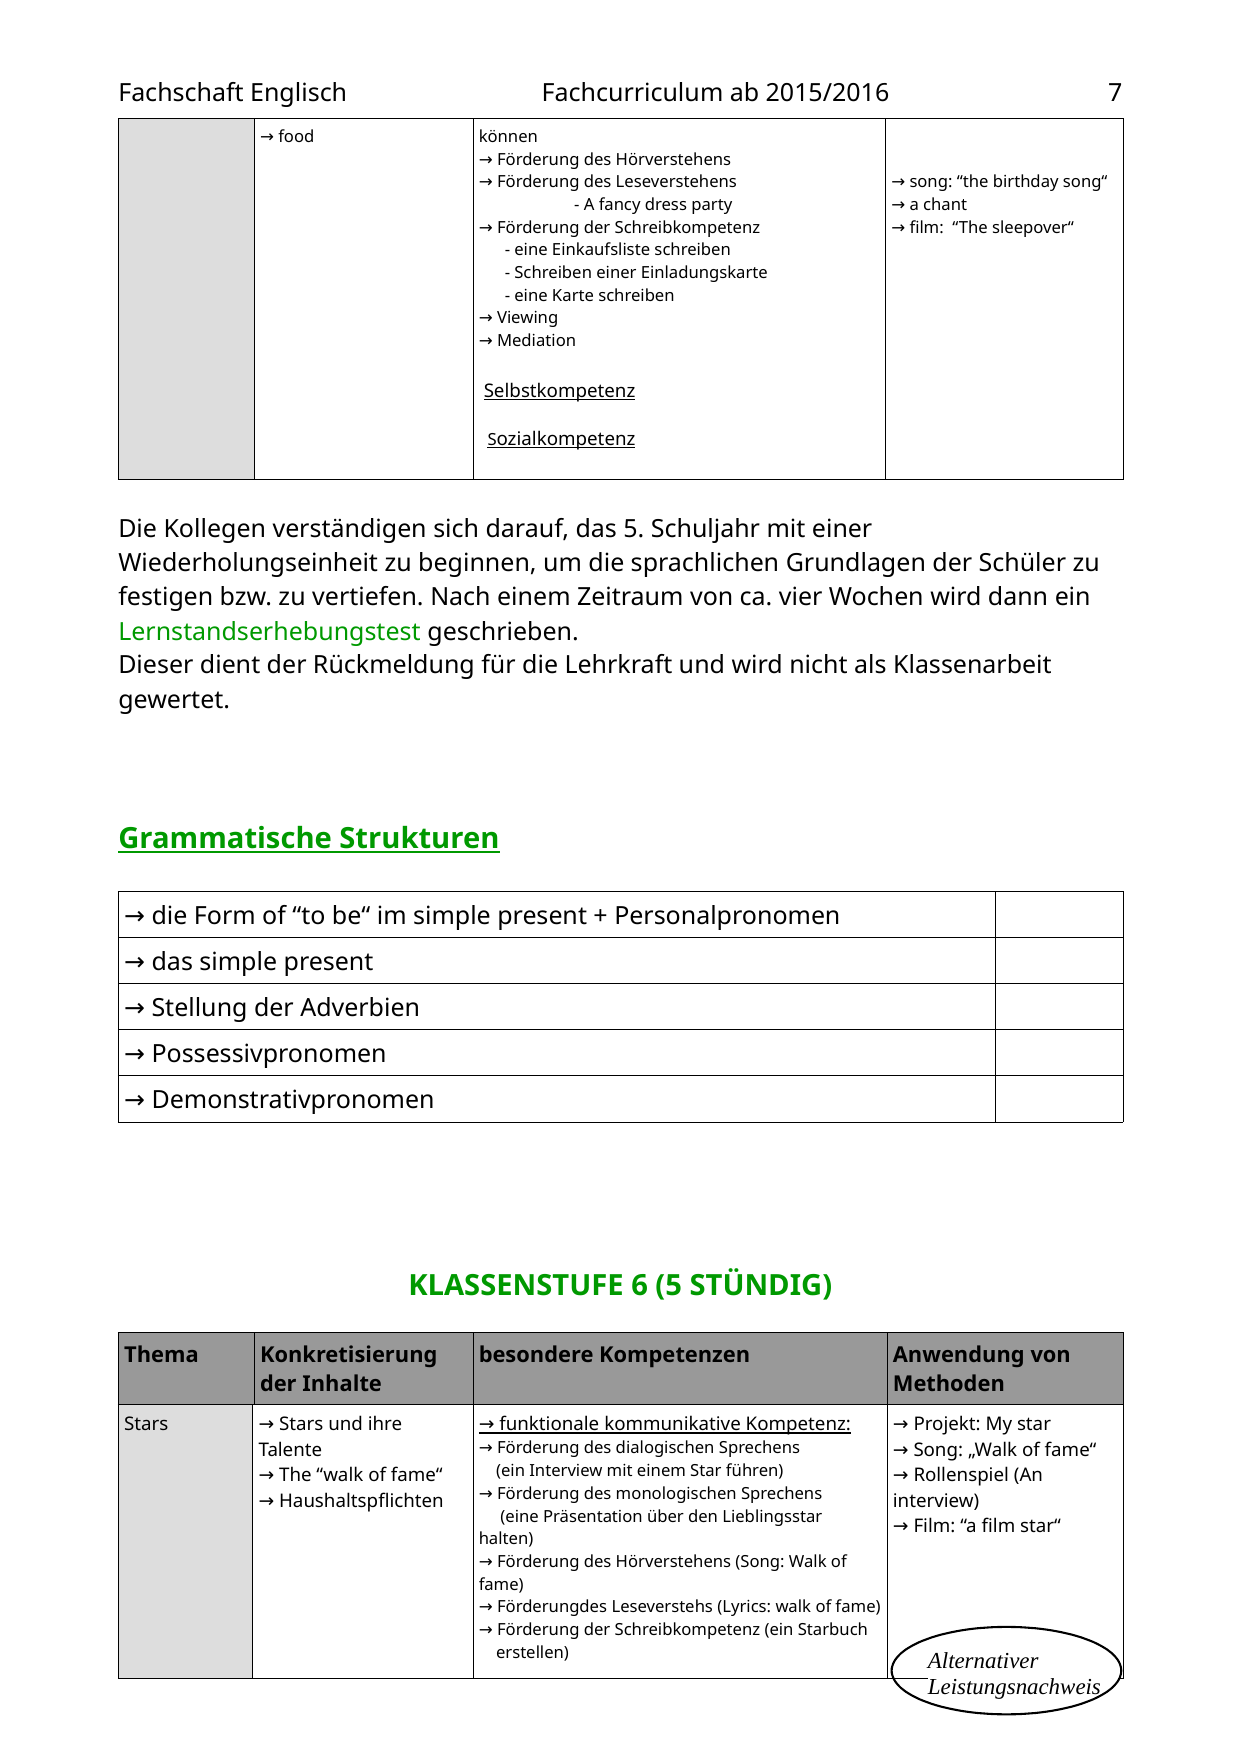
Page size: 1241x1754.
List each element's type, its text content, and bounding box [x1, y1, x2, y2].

text Dieser dient der Rückmeldung für die Lehrkraft und wird nicht als Klassenarbeit gewertet. [118, 647, 1122, 715]
table_cell → Demonstrativpronomen [119, 1076, 995, 1121]
table_cell → song: “the birthday song“ → a chant → film: “The sleepover“ [886, 119, 1123, 479]
table_header → Projekt: My star → Song: „Walk of fame“ → Rollenspiel (An interview) → Film: “a film star“ [928, 1685, 1118, 1719]
table_cell → Stellung der Adverbien [119, 984, 995, 1029]
table_header → Projekt: My star → Song: „Walk of fame“ → Rollenspiel (An interview) → Film: “a film star“ [893, 1628, 1120, 1713]
table_header Stars [119, 1405, 252, 1678]
text Grammatische Strukturen [118, 817, 1122, 857]
table_cell [996, 938, 1123, 983]
table_cell können → Förderung des Hörverstehens → Förderung des Leseverstehens - A fancy dress party → Förderung der Schreibkompetenz - eine Einkaufsliste schreiben - Schreiben einer Einladungskarte - eine Karte schreiben → Viewing → Mediation Selbstkompetenz Sozialkompetenz [474, 119, 885, 479]
table_cell [996, 984, 1123, 1029]
table_cell → food [255, 119, 473, 479]
table_header besondere Kompetenzen [474, 1333, 887, 1404]
text KLASSENSTUFE 6 (5 STÜNDIG) [118, 1264, 1122, 1303]
table_header → Projekt: My star → Song: „Walk of fame“ → Rollenspiel (An interview) → Film: “a film star“ [888, 1405, 1123, 1678]
table_header Thema [119, 1333, 254, 1404]
table_header → die Form of “to be“ im simple present + Personalpronomen [119, 892, 995, 937]
table_header Konkretisierung der Inhalte [255, 1333, 473, 1404]
table_header → Stars und ihre Talente → The “walk of fame“ → Haushaltspflichten [253, 1405, 473, 1678]
table_header Anwendung von Methoden [888, 1333, 1123, 1404]
table_cell → Possessivpronomen [119, 1030, 995, 1075]
table_header → funktionale kommunikative Kompetenz: → Förderung des dialogischen Sprechens (ein Interview mit einem Star führen) → Förderung des monologischen Sprechens (eine Präsentation über den Lieblingsstar halten) → Förderung des Hörverstehens (Song: Walk of fame) → Förderungdes Leseverstehs (Lyrics: walk of fame) → Förderung der Schreibkompetenz (ein Starbuch erstellen) [474, 1405, 887, 1678]
table_cell → das simple present [119, 938, 995, 983]
text Die Kollegen verständigen sich darauf, das 5. Schuljahr mit einer Wiederholungseinheit zu beginnen, um die sprachlichen Grundlagen der Schüler zu festigen bzw. zu vertiefen. Nach einem Zeitraum von ca. vier Wochen wird dann ein Lernstandserhebungstest geschrieben. [118, 511, 1122, 647]
table_cell [119, 119, 254, 479]
table_cell [996, 1030, 1123, 1075]
table_cell [996, 1076, 1123, 1121]
table_header [996, 892, 1123, 937]
